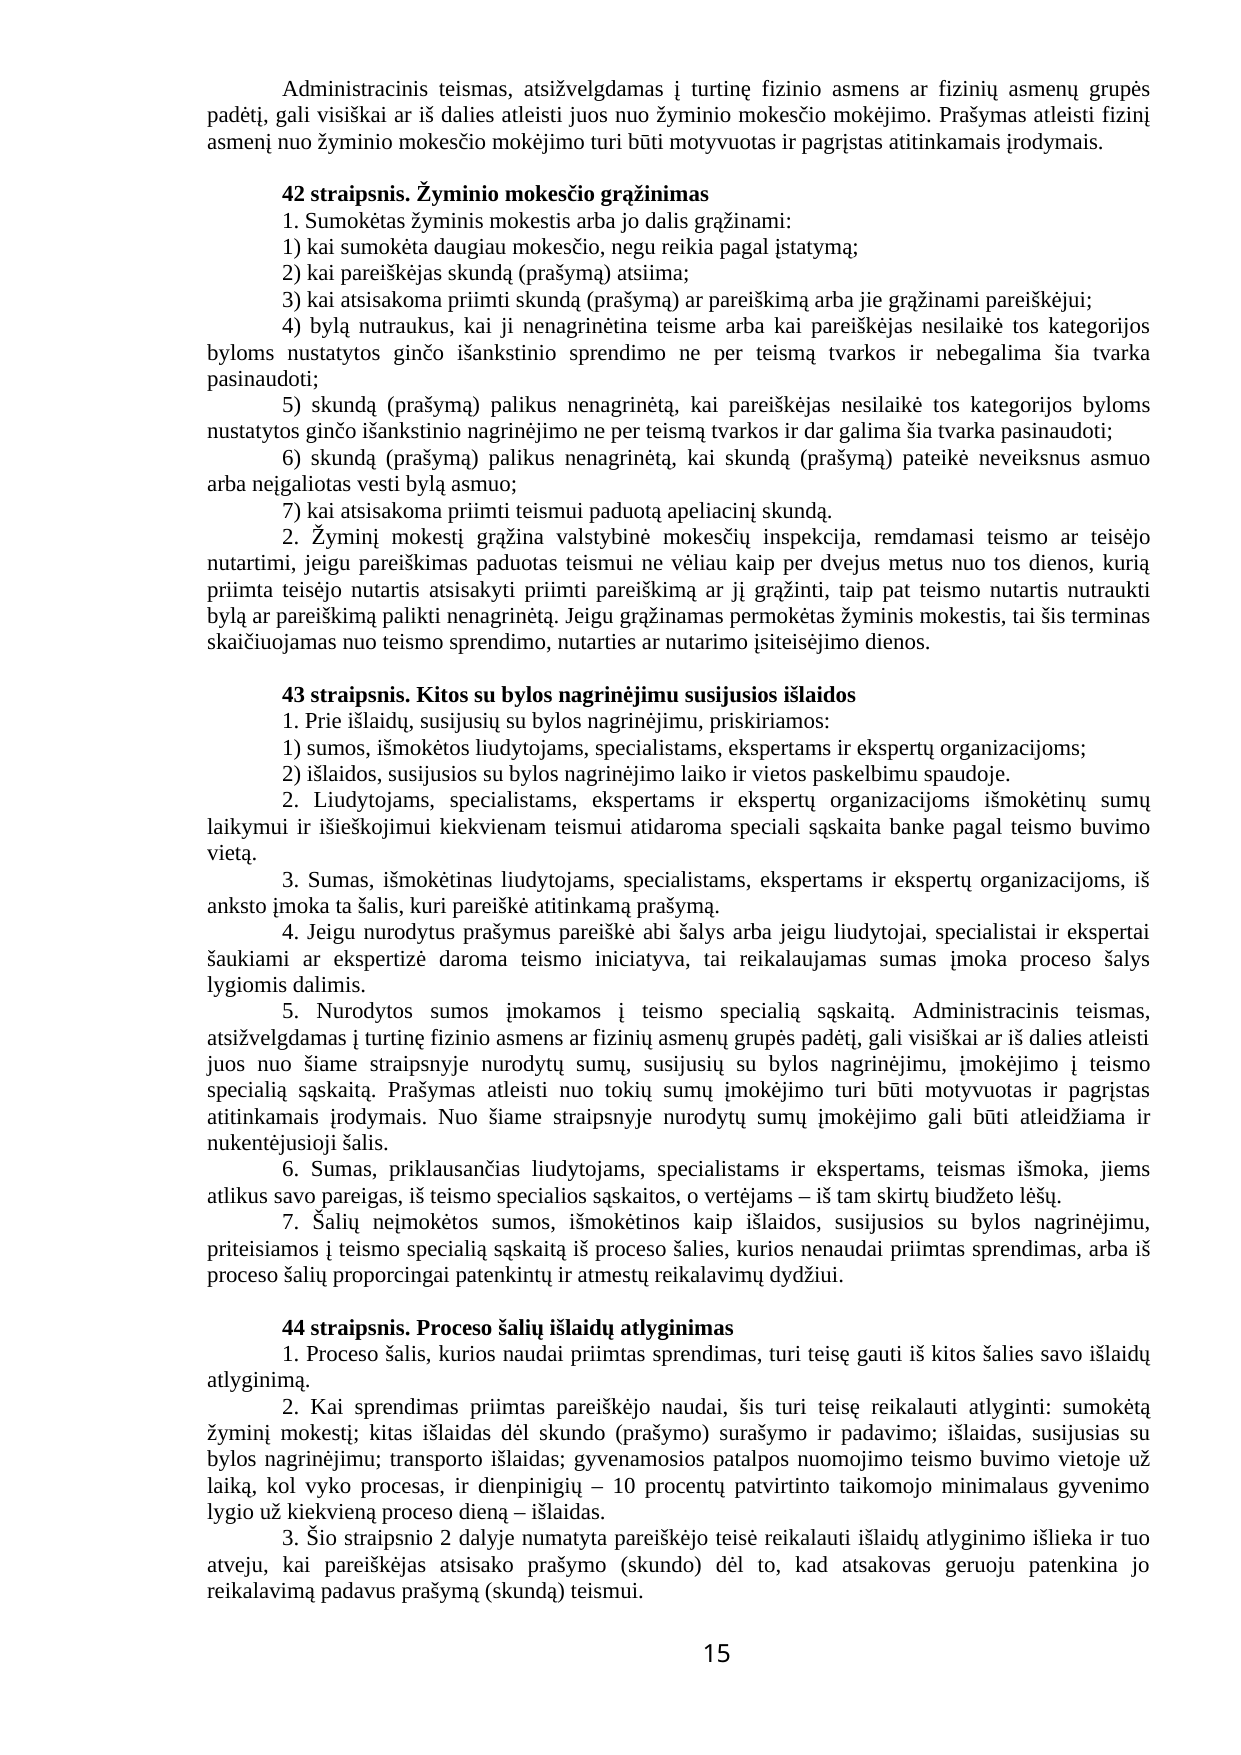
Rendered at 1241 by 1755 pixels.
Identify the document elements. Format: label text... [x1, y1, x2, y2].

text 1) kai sumokėta daugiau mokesčio, negu reikia pagal įstatymą; [207, 233, 1152, 259]
text 7) kai atsisakoma priimti teismui paduotą apeliacinį skundą. [207, 497, 1152, 523]
text 7. Šalių neįmokėtos sumos, išmokėtinos kaip išlaidos, susijusios su bylos nagrinėjimu, priteisiamos į teismo specialią sąskaitą iš proceso šalies, kurios nenaudai priimtas sprendimas, arba iš proceso šalių proporcingai patenkintų ir atmestų reikalavimų dydžiui. [207, 1208, 1152, 1287]
text 2. Žyminį mokestį grąžina valstybinė mokesčių inspekcija, remdamasi teismo ar teisėjo nutartimi, jeigu pareiškimas paduotas teismui ne vėliau kaip per dvejus metus nuo tos dienos, kurią priimta teisėjo nutartis atsisakyti priimti pareiškimą ar jį grąžinti, taip pat teismo nutartis nutraukti bylą ar pareiškimą palikti nenagrinėtą. Jeigu grąžinamas permokėtas žyminis mokestis, tai šis terminas skaičiuojamas nuo teismo sprendimo, nutarties ar nutarimo įsiteisėjimo dienos. [207, 523, 1152, 655]
text 1. Prie išlaidų, susijusių su bylos nagrinėjimu, priskiriamos: [207, 707, 1152, 734]
text 44 straipsnis. Proceso šalių išlaidų atlyginimas [207, 1314, 1152, 1340]
text 3) kai atsisakoma priimti skundą (prašymą) ar pareiškimą arba jie grąžinami pareiškėjui; [207, 286, 1152, 312]
text 4. Jeigu nurodytus prašymus pareiškė abi šalys arba jeigu liudytojai, specialistai ir ekspertai šaukiami ar ekspertizė daroma teismo iniciatyva, tai reikalaujamas sumas įmoka proceso šalys lygiomis dalimis. [207, 918, 1152, 997]
text 5) skundą (prašymą) palikus nenagrinėtą, kai pareiškėjas nesilaikė tos kategorijos byloms nustatytos ginčo išankstinio nagrinėjimo ne per teismą tvarkos ir dar galima šia tvarka pasinaudoti; [207, 391, 1152, 444]
text 42 straipsnis. Žyminio mokesčio grąžinimas [207, 180, 1152, 207]
text 1. Sumokėtas žyminis mokestis arba jo dalis grąžinami: [207, 207, 1152, 233]
text 3. Šio straipsnio 2 dalyje numatyta pareiškėjo teisė reikalauti išlaidų atlyginimo išlieka ir tuo atveju, kai pareiškėjas atsisako prašymo (skundo) dėl to, kad atsakovas geruoju patenkina jo reikalavimą padavus prašymą (skundą) teismui. [207, 1524, 1152, 1603]
text 6. Sumas, priklausančias liudytojams, specialistams ir ekspertams, teismas išmoka, jiems atlikus savo pareigas, iš teismo specialios sąskaitos, o vertėjams – iš tam skirtų biudžeto lėšų. [207, 1156, 1152, 1208]
text 1) sumos, išmokėtos liudytojams, specialistams, ekspertams ir ekspertų organizacijoms; [207, 734, 1152, 760]
text 5. Nurodytos sumos įmokamos į teismo specialią sąskaitą. Administracinis teismas, atsižvelgdamas į turtinę fizinio asmens ar fizinių asmenų grupės padėtį, gali visiškai ar iš dalies atleisti juos nuo šiame straipsnyje nurodytų sumų, susijusių su bylos nagrinėjimu, įmokėjimo į teismo specialią sąskaitą. Prašymas atleisti nuo tokių sumų įmokėjimo turi būti motyvuotas ir pagrįstas atitinkamais įrodymais. Nuo šiame straipsnyje nurodytų sumų įmokėjimo gali būti atleidžiama ir nukentėjusioji šalis. [207, 997, 1152, 1156]
text Administracinis teismas, atsižvelgdamas į turtinę fizinio asmens ar fizinių asmenų grupės padėtį, gali visiškai ar iš dalies atleisti juos nuo žyminio mokesčio mokėjimo. Prašymas atleisti fizinį asmenį nuo žyminio mokesčio mokėjimo turi būti motyvuotas ir pagrįstas atitinkamais įrodymais. [207, 75, 1152, 154]
text 43 straipsnis. Kitos su bylos nagrinėjimu susijusios išlaidos [207, 681, 1152, 707]
text 2. Kai sprendimas priimtas pareiškėjo naudai, šis turi teisę reikalauti atlyginti: sumokėtą žyminį mokestį; kitas išlaidas dėl skundo (prašymo) surašymo ir padavimo; išlaidas, susijusias su bylos nagrinėjimu; transporto išlaidas; gyvenamosios patalpos nuomojimo teismo buvimo vietoje už laiką, kol vyko procesas, ir dienpinigių – 10 procentų patvirtinto taikomojo minimalaus gyvenimo lygio už kiekvieną proceso dieną – išlaidas. [207, 1393, 1152, 1524]
text 2) kai pareiškėjas skundą (prašymą) atsiima; [207, 259, 1152, 286]
text 2) išlaidos, susijusios su bylos nagrinėjimo laiko ir vietos paskelbimu spaudoje. [207, 760, 1152, 787]
text 6) skundą (prašymą) palikus nenagrinėtą, kai skundą (prašymą) pateikė neveiksnus asmuo arba neįgaliotas vesti bylą asmuo; [207, 444, 1152, 497]
text 3. Sumas, išmokėtinas liudytojams, specialistams, ekspertams ir ekspertų organizacijoms, iš anksto įmoka ta šalis, kuri pareiškė atitinkamą prašymą. [207, 866, 1152, 918]
text 1. Proceso šalis, kurios naudai priimtas sprendimas, turi teisę gauti iš kitos šalies savo išlaidų atlyginimą. [207, 1340, 1152, 1393]
text 4) bylą nutraukus, kai ji nenagrinėtina teisme arba kai pareiškėjas nesilaikė tos kategorijos byloms nustatytos ginčo išankstinio sprendimo ne per teismą tvarkos ir nebegalima šia tvarka pasinaudoti; [207, 312, 1152, 391]
text 2. Liudytojams, specialistams, ekspertams ir ekspertų organizacijoms išmokėtinų sumų laikymui ir išieškojimui kiekvienam teismui atidaroma speciali sąskaita banke pagal teismo buvimo vietą. [207, 787, 1152, 866]
